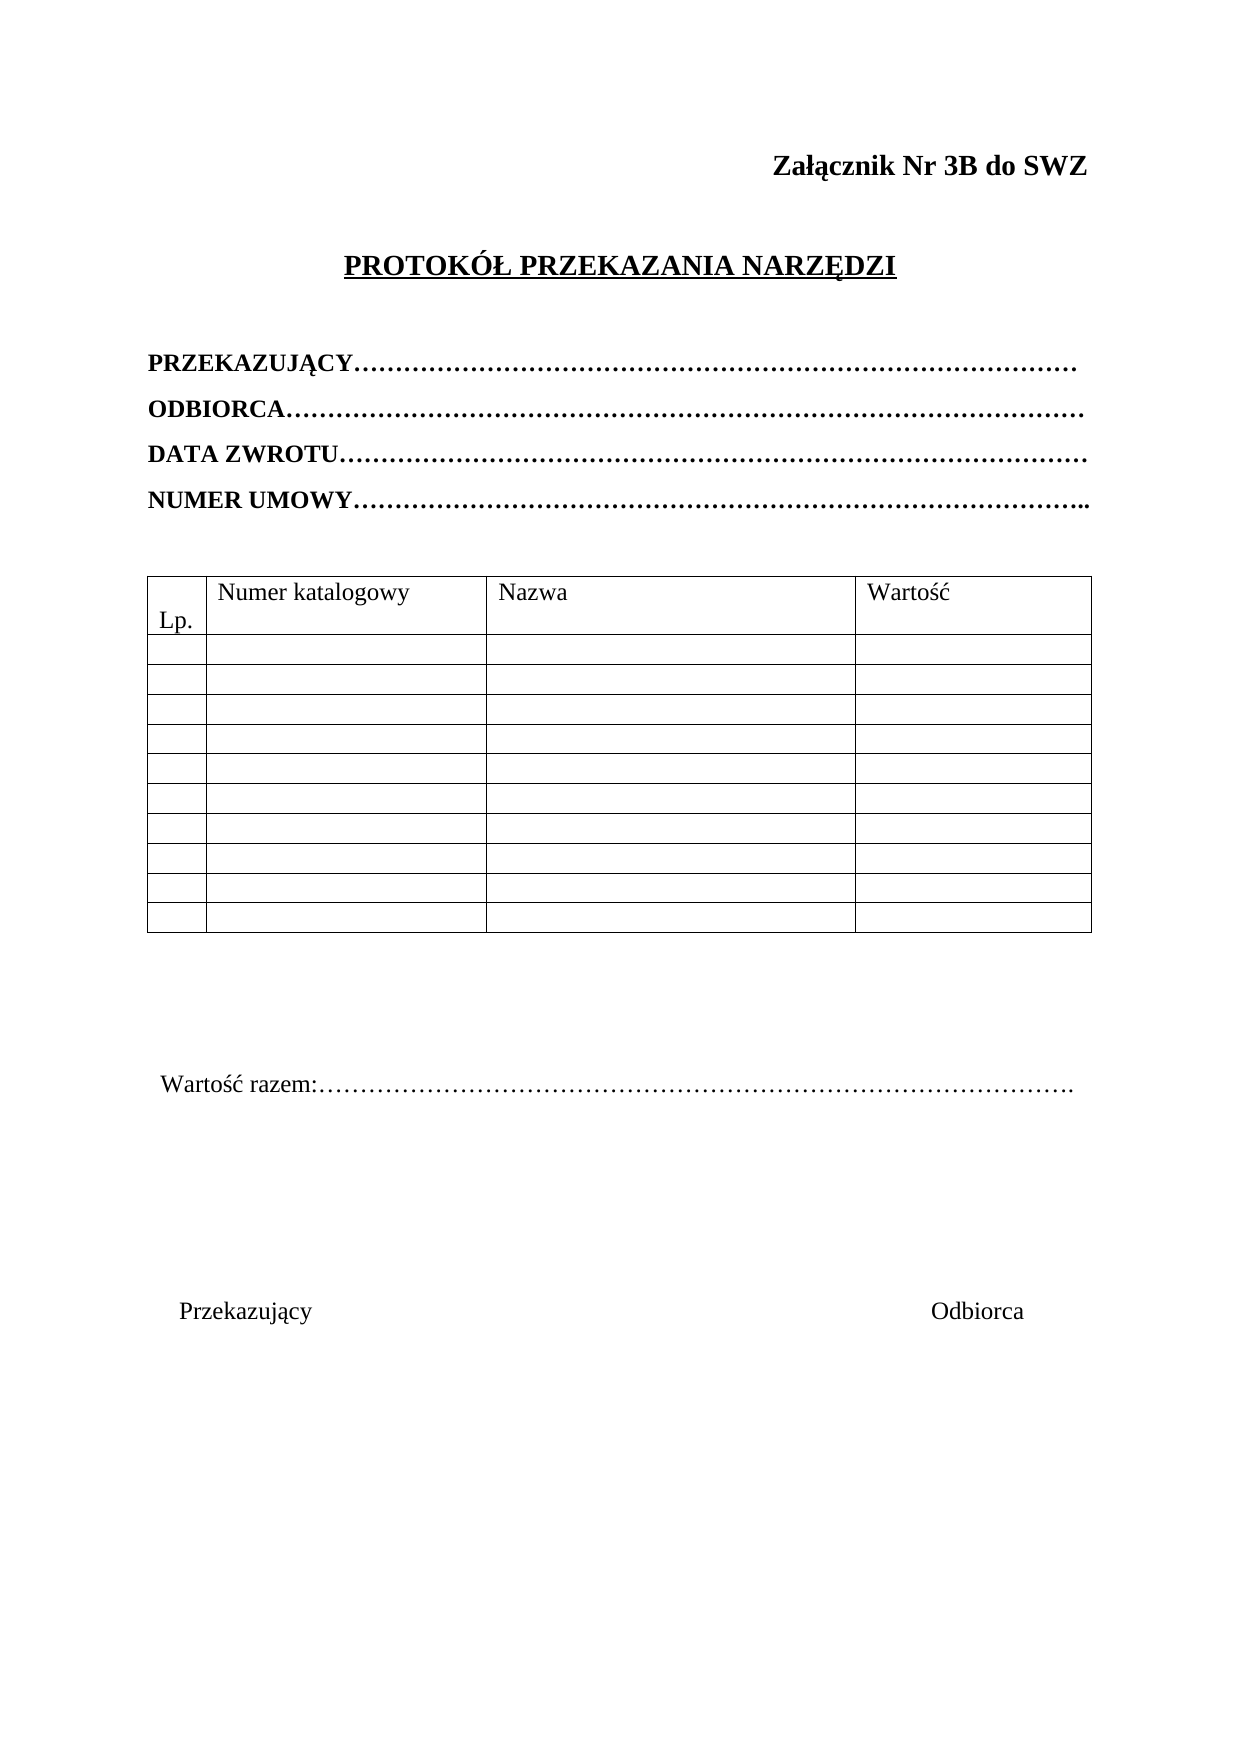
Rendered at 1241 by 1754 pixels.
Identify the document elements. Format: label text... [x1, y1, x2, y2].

table_cell [487, 635, 855, 664]
table_cell [148, 784, 206, 813]
table_cell [487, 814, 855, 843]
table_cell [207, 635, 486, 664]
table_cell [207, 844, 486, 872]
table_cell [207, 874, 486, 902]
table_cell [856, 754, 1091, 783]
table_cell [148, 725, 206, 753]
table_cell [856, 814, 1091, 843]
table_cell [856, 665, 1091, 694]
table_cell [856, 725, 1091, 753]
table_cell [207, 665, 486, 694]
table_cell [856, 635, 1091, 664]
table_cell [207, 754, 486, 783]
table_header Nazwa [487, 577, 855, 634]
text Wartość razem:………………………………………………………………………………. [148, 1069, 1093, 1098]
table_cell [207, 814, 486, 843]
table_cell [856, 784, 1091, 813]
table_cell [487, 665, 855, 694]
text Załącznik Nr 3B do SWZ [148, 148, 1093, 181]
table_cell [148, 814, 206, 843]
table_header Lp. [148, 577, 206, 634]
text DATA ZWROTU……………………………………………………………………………… [148, 439, 1093, 468]
table_cell [487, 784, 855, 813]
text Przekazujący Odbiorca [148, 1296, 1093, 1325]
table_cell [148, 844, 206, 872]
table_header Numer katalogowy [207, 577, 486, 634]
table_cell [856, 695, 1091, 723]
table_cell [856, 903, 1091, 932]
table_cell [487, 754, 855, 783]
table_cell [148, 665, 206, 694]
table_cell [856, 844, 1091, 872]
table_cell [148, 754, 206, 783]
table_cell [207, 784, 486, 813]
text PRZEKAZUJĄCY…………………………………………………………………………… [148, 348, 1093, 377]
table_cell [487, 725, 855, 753]
text PROTOKÓŁ PRZEKAZANIA NARZĘDZI [148, 248, 1093, 282]
table_cell [207, 695, 486, 723]
table_header Wartość [856, 577, 1091, 634]
text NUMER UMOWY…………………………………………………………………………….. [148, 485, 1093, 513]
table_cell [148, 874, 206, 902]
table_cell [207, 903, 486, 932]
table_cell [487, 903, 855, 932]
table_cell [856, 874, 1091, 902]
table_cell [487, 844, 855, 872]
table_cell [487, 874, 855, 902]
table_cell [487, 695, 855, 723]
text ODBIORCA…………………………………………………………………………………… [148, 394, 1093, 423]
table_cell [207, 725, 486, 753]
table_cell [148, 903, 206, 932]
table_cell [148, 695, 206, 723]
table_cell [148, 635, 206, 664]
